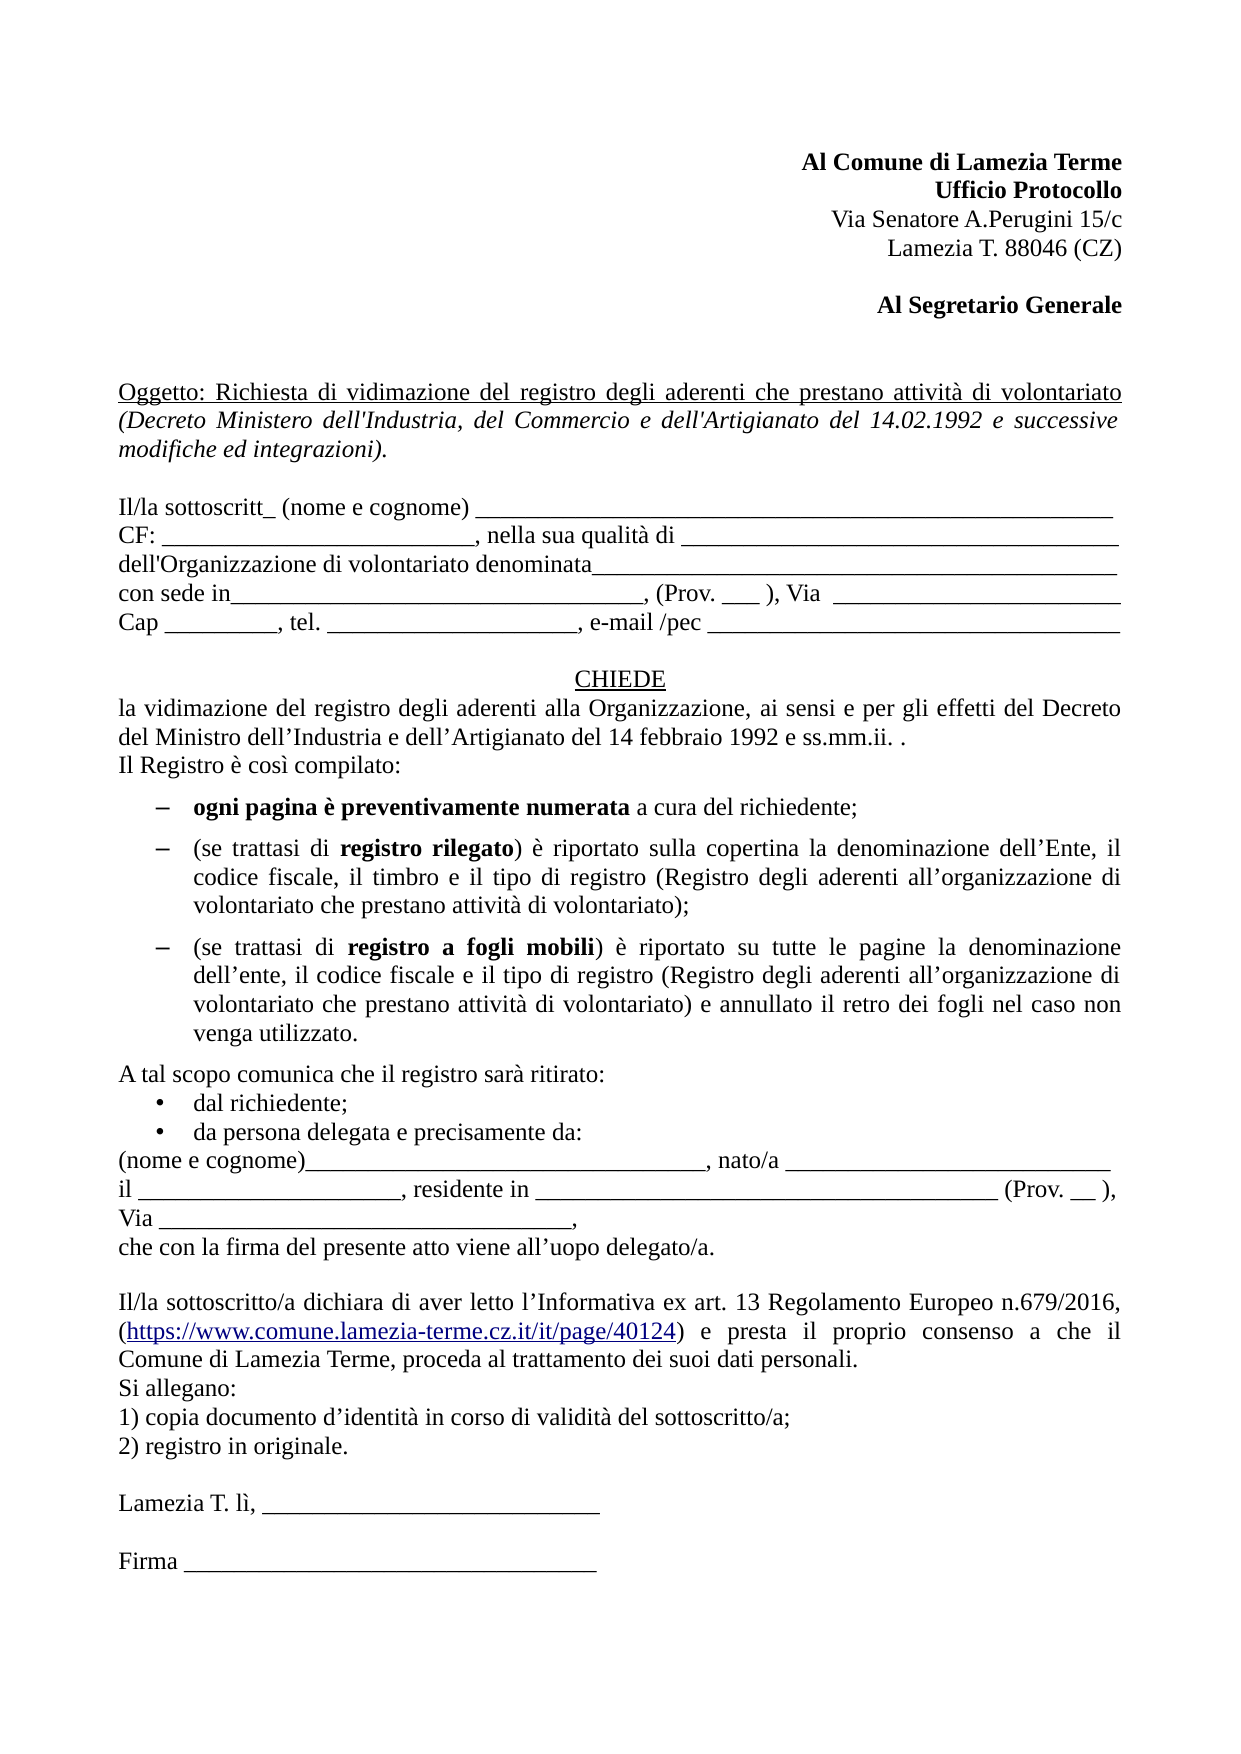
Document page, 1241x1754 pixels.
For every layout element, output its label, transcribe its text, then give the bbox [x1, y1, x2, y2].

text CF: _________________________, nella sua qualità di ___________________________________ [118, 521, 1123, 549]
text CHIEDE [118, 664, 1122, 693]
text Lamezia T. lì, ___________________________ [118, 1488, 1122, 1517]
text (nome e cognome)________________________________, nato/a __________________________ il _____________________, residente in _____________________________________ (Prov. __ ), Via _________________________________, [118, 1146, 1122, 1232]
text Firma _________________________________ [118, 1546, 1122, 1574]
list (se trattasi di registro a fogli mobili) è riportato su tutte le pagine la denominazione dell’ente, il codice fiscale e il tipo di registro (Registro degli aderenti all’organizzazione di volontariato che prestano attività di volontariato) e annullato il retro dei fogli nel caso non venga utilizzato. [156, 932, 1122, 1047]
text dell'Organizzazione di volontariato denominata__________________________________________ con sede in_________________________________, (Prov. ___ ), Via _______________________ Cap _________, tel. ____________________, e-mail /pec _________________________________ [118, 549, 1122, 636]
list dal richiedente; [156, 1088, 1122, 1117]
text Oggetto: Richiesta di vidimazione del registro degli aderenti che prestano attività di volontariato [118, 377, 1122, 402]
text Il/la sottoscritt_ (nome e cognome) ___________________________________________________ [118, 492, 1123, 521]
text che con la firma del presente atto viene all’uopo delegato/a. [118, 1232, 1122, 1261]
text Al Comune di Lamezia Terme [118, 147, 1122, 176]
text A tal scopo comunica che il registro sarà ritirato: [118, 1059, 1122, 1088]
text (Decreto Ministero dell'Industria, del Commercio e dell'Artigianato del 14.02.1992 e successive modifiche ed integrazioni). [118, 403, 1122, 463]
text 2) registro in originale. [118, 1431, 1122, 1459]
text 1) copia documento d’identità in corso di validità del sottoscritto/a; [118, 1402, 1122, 1431]
text Ufficio Protocollo [118, 176, 1122, 204]
text Via Senatore A.Perugini 15/c [118, 204, 1122, 233]
list ogni pagina è preventivamente numerata a cura del richiedente; [156, 792, 1122, 821]
text Il/la sottoscritto/a dichiara di aver letto l’Informativa ex art. 13 Regolamento Europeo n.679/2016, (https://www.comune.lamezia-terme.cz.it/it/page/40124) e presta il proprio consenso a che il Comune di Lamezia Terme, proceda al trattamento dei suoi dati personali. [118, 1287, 1122, 1373]
text Si allegano: [118, 1373, 1122, 1402]
list da persona delegata e precisamente da: [156, 1117, 1122, 1146]
text la vidimazione del registro degli aderenti alla Organizzazione, ai sensi e per gli effetti del Decreto del Ministro dell’Industria e dell’Artigianato del 14 febbraio 1992 e ss.mm.ii. . [118, 693, 1122, 751]
text Al Segretario Generale [118, 291, 1122, 319]
text Il Registro è così compilato: [118, 751, 1122, 779]
text Lamezia T. 88046 (CZ) [118, 233, 1122, 262]
list (se trattasi di registro rilegato) è riportato sulla copertina la denominazione dell’Ente, il codice fiscale, il timbro e il tipo di registro (Registro degli aderenti all’organizzazione di volontariato che prestano attività di volontariato); [156, 833, 1122, 919]
